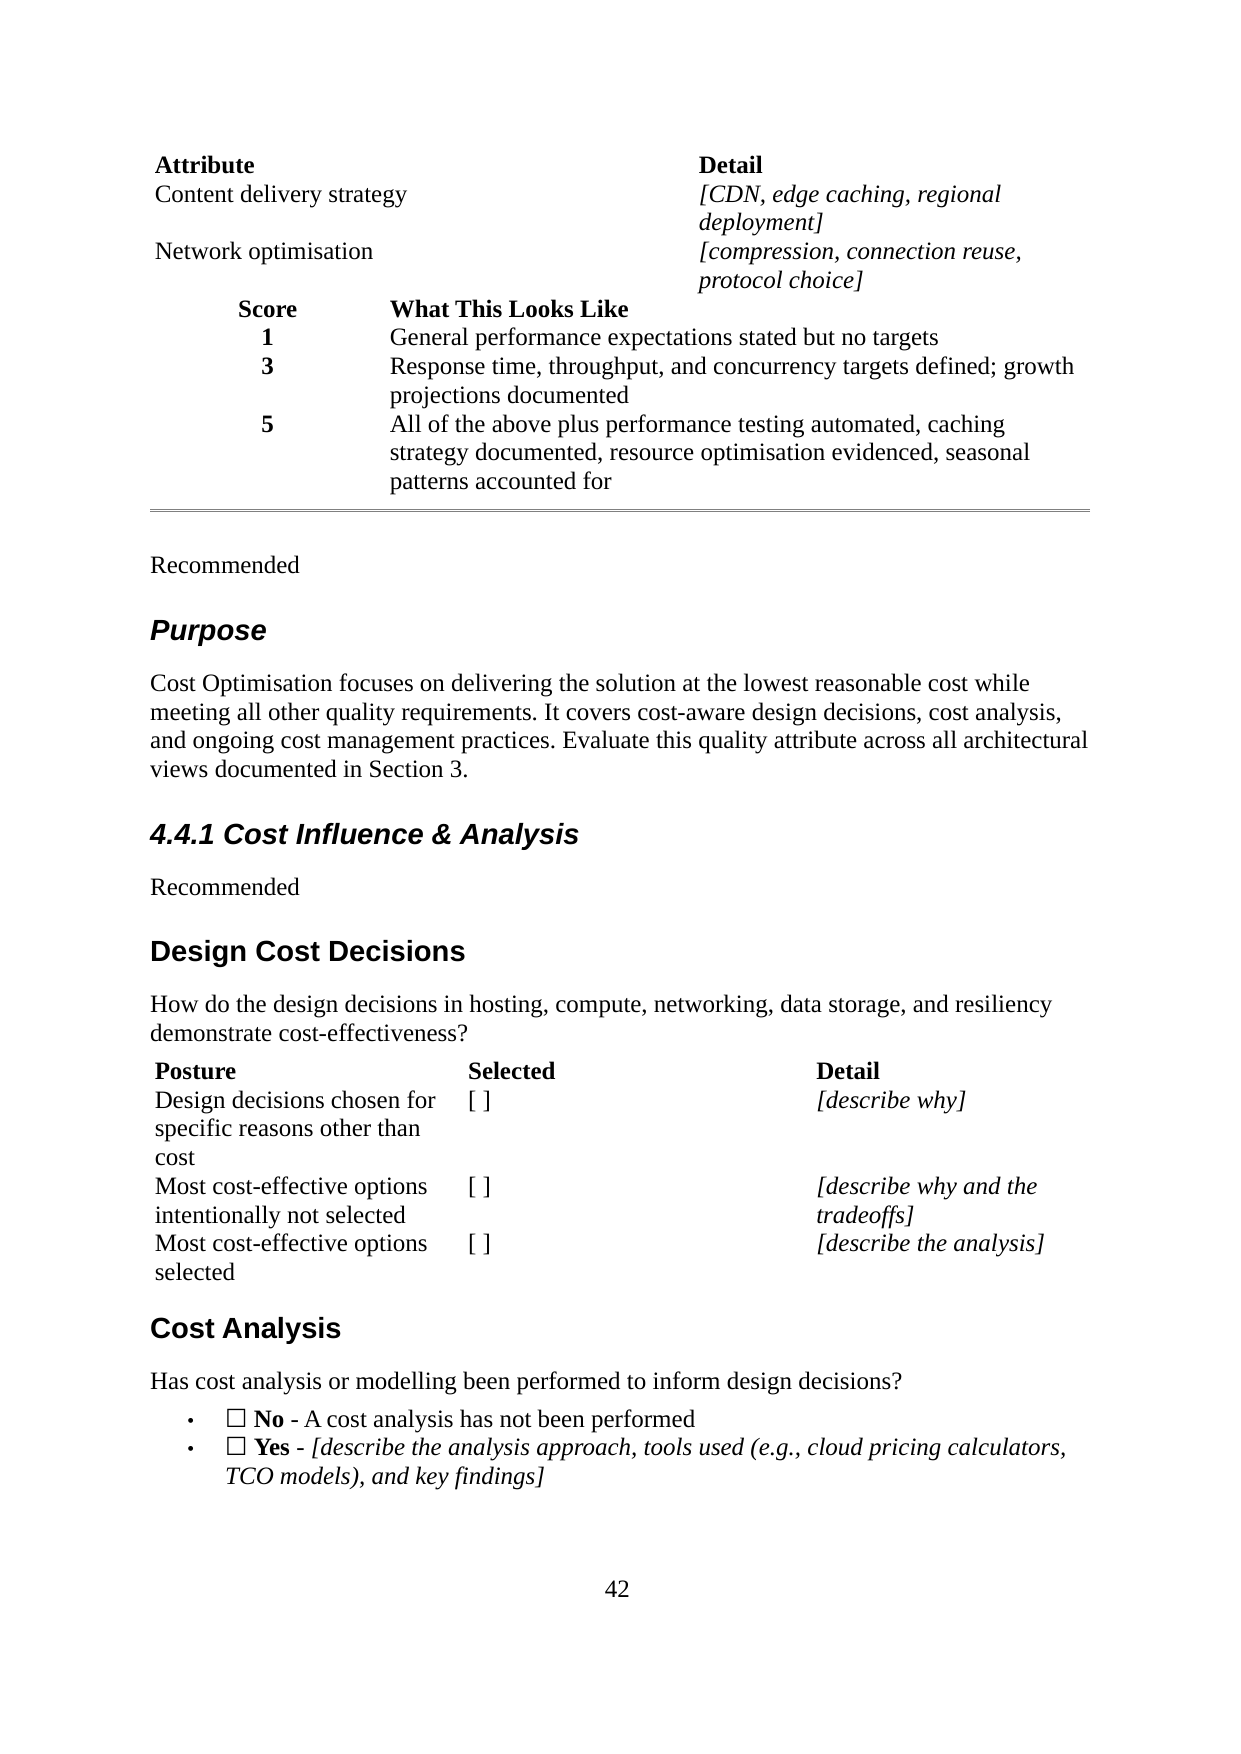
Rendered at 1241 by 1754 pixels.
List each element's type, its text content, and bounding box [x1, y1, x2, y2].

table_cell Most cost-effective options selected [150, 1229, 463, 1286]
text Has cost analysis or modelling been performed to inform design decisions? [150, 1366, 1090, 1395]
table_cell Design decisions chosen for specific reasons other than cost [150, 1085, 463, 1171]
subtitle Design Cost Decisions [150, 934, 1090, 968]
table_cell [ ] [463, 1171, 812, 1228]
table_cell General performance expectations stated but no targets [385, 323, 1090, 351]
table_cell All of the above plus performance testing automated, caching strategy documented, resource optimisation evidenced, seasonal patterns accounted for [385, 409, 1090, 495]
table_cell [ ] [463, 1085, 812, 1171]
table_header Score [150, 294, 385, 322]
table_cell Response time, throughput, and concurrency targets defined; growth projections documented [385, 351, 1090, 409]
table_header Attribute [150, 150, 694, 179]
table_header Detail [694, 150, 1090, 179]
table_cell Most cost-effective options intentionally not selected [150, 1171, 463, 1228]
table_cell Network optimisation [150, 236, 694, 294]
table_cell [describe why] [812, 1085, 1090, 1171]
text How do the design decisions in hosting, compute, networking, data storage, and resiliency demonstrate cost-effectiveness? [150, 989, 1090, 1047]
table_cell 1 [150, 323, 385, 351]
table_cell Content delivery strategy [150, 179, 694, 236]
subtitle Purpose [150, 613, 1090, 646]
list ☐ No - A cost analysis has not been performed [187, 1404, 1090, 1432]
text Recommended [150, 872, 1090, 901]
table_header What This Looks Like [385, 294, 1090, 322]
subtitle 4.4.1 Cost Influence & Analysis [150, 817, 1090, 850]
table_cell 3 [150, 351, 385, 409]
table_header Selected [463, 1056, 812, 1085]
text Cost Optimisation focuses on delivering the solution at the lowest reasonable cost while meeting all other quality requirements. It covers cost-aware design decisions, cost analysis, and ongoing cost management practices. Evaluate this quality attribute across all architectural views documented in Section 3. [150, 668, 1090, 783]
table_header Posture [150, 1056, 463, 1085]
table_cell 5 [150, 409, 385, 495]
table_cell [ ] [463, 1229, 812, 1286]
table_cell [describe why and the tradeoffs] [812, 1171, 1090, 1228]
table_cell [CDN, edge caching, regional deployment] [694, 179, 1090, 236]
text Recommended [150, 550, 1090, 579]
subtitle Cost Analysis [150, 1311, 1090, 1344]
table_header Detail [812, 1056, 1090, 1085]
list ☐ Yes - [describe the analysis approach, tools used (e.g., cloud pricing calculators, TCO models), and key findings] [187, 1432, 1090, 1490]
table_cell [describe the analysis] [812, 1229, 1090, 1286]
table_cell [compression, connection reuse, protocol choice] [694, 236, 1090, 294]
